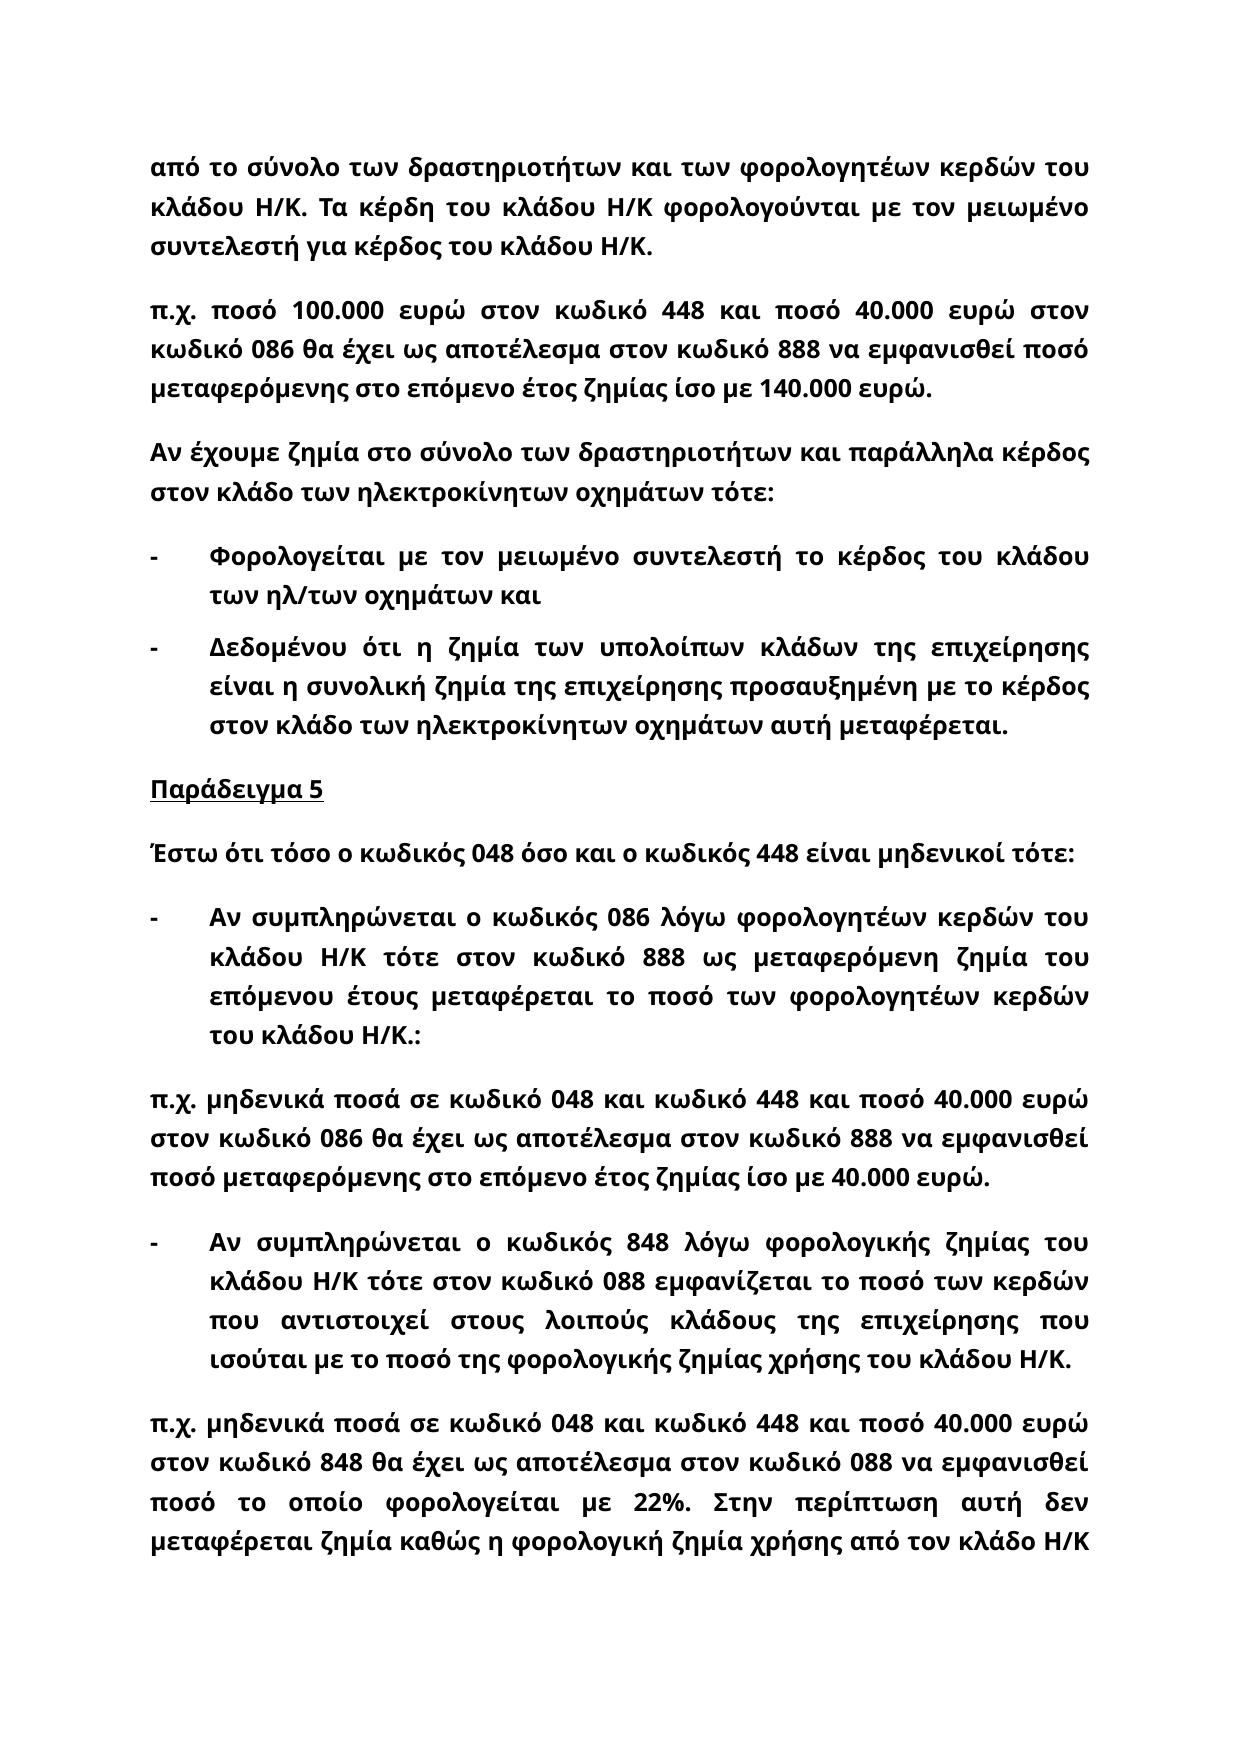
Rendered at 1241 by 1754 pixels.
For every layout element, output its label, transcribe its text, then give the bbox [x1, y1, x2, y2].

text π.χ. μηδενικά ποσά σε κωδικό 048 και κωδικό 448 και ποσό 40.000 ευρώ στον κωδικό 086 θα έχει ως αποτέλεσμα στον κωδικό 888 να εμφανισθεί ποσό μεταφερόμενης στο επόμενο έτος ζημίας ίσο με 40.000 ευρώ. [150, 1082, 1090, 1194]
text π.χ. μηδενικά ποσά σε κωδικό 048 και κωδικό 448 και ποσό 40.000 ευρώ στον κωδικό 848 θα έχει ως αποτέλεσμα στον κωδικό 088 να εμφανισθεί ποσό το οποίο φορολογείται με 22%. Στην περίπτωση αυτή δεν μεταφέρεται ζημία καθώς η φορολογική ζημία χρήσης από τον κλάδο Η/Κ [150, 1406, 1090, 1557]
text από το σύνολο των δραστηριοτήτων και των φορολογητέων κερδών του κλάδου Η/Κ. Τα κέρδη του κλάδου Η/Κ φορολογούνται με τον μειωμένο συντελεστή για κέρδος του κλάδου Η/Κ. [150, 150, 1090, 262]
text Παράδειγμα 5 [150, 772, 1090, 806]
list - Φορολογείται με τον μειωμένο συντελεστή το κέρδος του κλάδου των ηλ/των οχημάτων και [150, 538, 1090, 612]
list - Αν συμπληρώνεται ο κωδικός 848 λόγω φορολογικής ζημίας του κλάδου Η/Κ τότε στον κωδικό 088 εμφανίζεται το ποσό των κερδών που αντιστοιχεί στους λοιπούς κλάδους της επιχείρησης που ισούται με το ποσό της φορολογικής ζημίας χρήσης του κλάδου Η/Κ. [150, 1224, 1090, 1376]
list - Αν συμπληρώνεται ο κωδικός 086 λόγω φορολογητέων κερδών του κλάδου Η/Κ τότε στον κωδικό 888 ως μεταφερόμενη ζημία του επόμενου έτους μεταφέρεται το ποσό των φορολογητέων κερδών του κλάδου Η/Κ.: [150, 900, 1090, 1052]
list - Δεδομένου ότι η ζημία των υπολοίπων κλάδων της επιχείρησης είναι η συνολική ζημία της επιχείρησης προσαυξημένη με το κέρδος στον κλάδο των ηλεκτροκίνητων οχημάτων αυτή μεταφέρεται. [150, 629, 1090, 742]
text Έστω ότι τόσο ο κωδικός 048 όσο και ο κωδικός 448 είναι μηδενικοί τότε: [150, 836, 1090, 870]
text Αν έχουμε ζημία στο σύνολο των δραστηριοτήτων και παράλληλα κέρδος στον κλάδο των ηλεκτροκίνητων οχημάτων τότε: [150, 435, 1090, 508]
text π.χ. ποσό 100.000 ευρώ στον κωδικό 448 και ποσό 40.000 ευρώ στον κωδικό 086 θα έχει ως αποτέλεσμα στον κωδικό 888 να εμφανισθεί ποσό μεταφερόμενης στο επόμενο έτος ζημίας ίσο με 140.000 ευρώ. [150, 292, 1090, 405]
